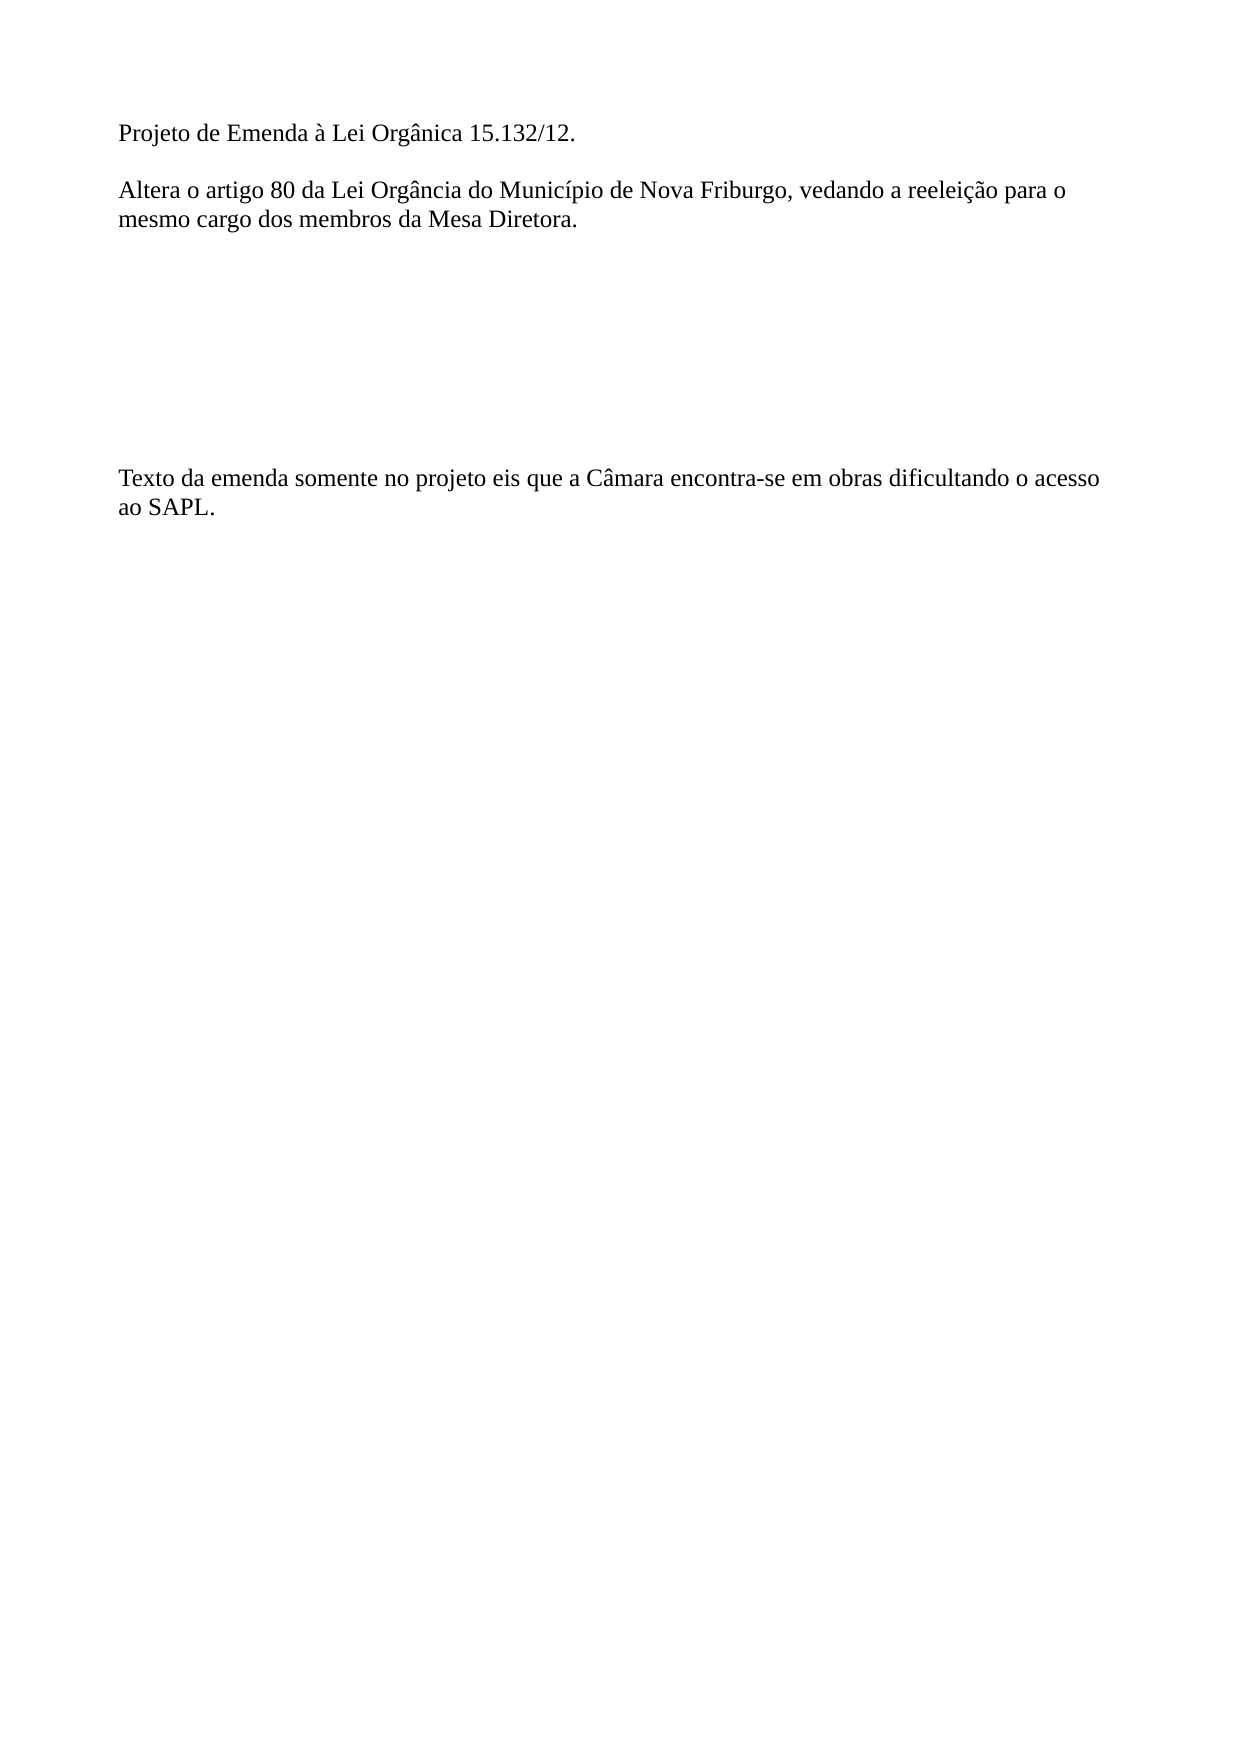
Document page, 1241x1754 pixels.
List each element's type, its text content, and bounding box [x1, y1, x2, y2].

text Projeto de Emenda à Lei Orgânica 15.132/12. [118, 118, 1122, 147]
text Texto da emenda somente no projeto eis que a Câmara encontra-se em obras dificultando o acesso ao SAPL. [118, 463, 1122, 521]
text Altera o artigo 80 da Lei Orgância do Município de Nova Friburgo, vedando a reeleição para o mesmo cargo dos membros da Mesa Diretora. [118, 176, 1122, 233]
